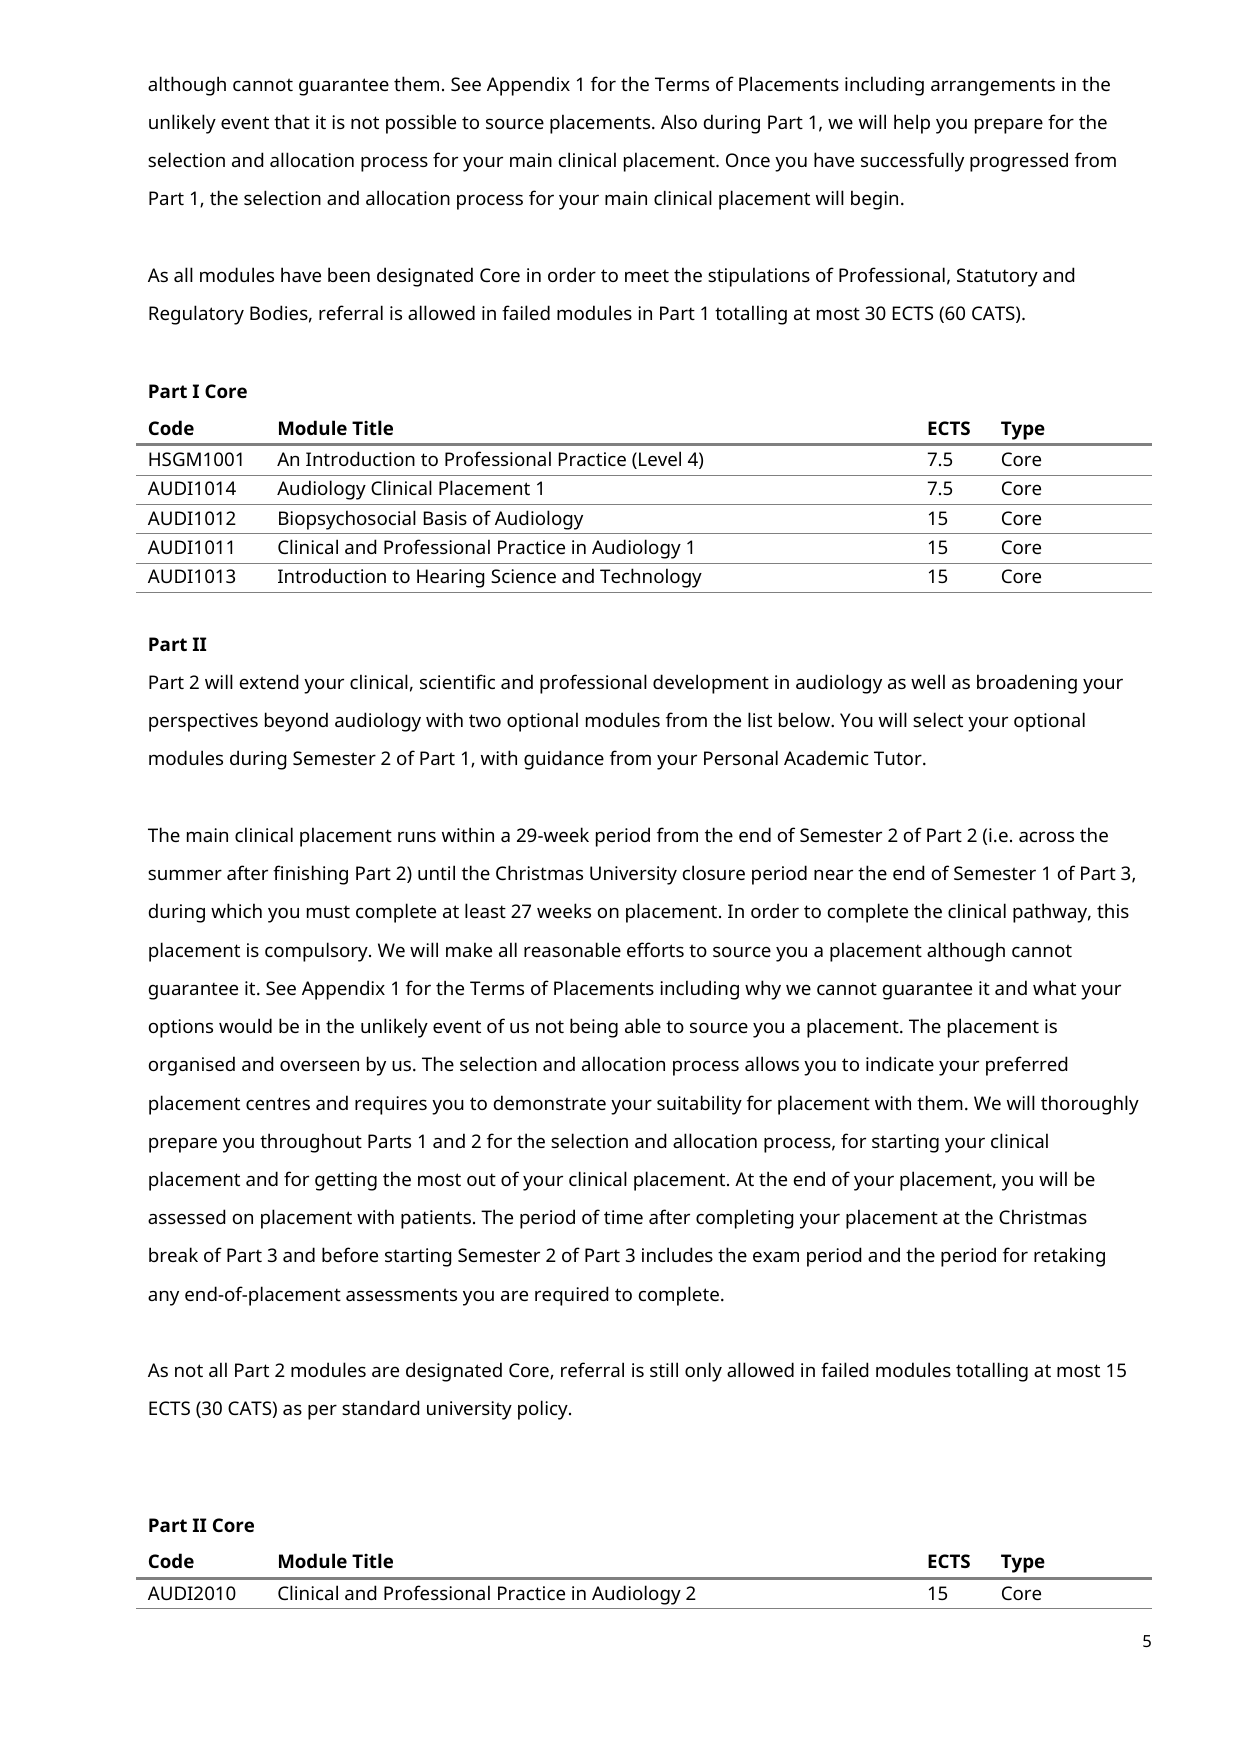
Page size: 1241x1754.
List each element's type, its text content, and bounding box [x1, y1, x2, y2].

table_cell Audiology Clinical Placement 1 [266, 476, 916, 504]
table_cell Type [989, 1549, 1152, 1577]
table_cell Core [989, 1580, 1152, 1608]
table_cell Core [989, 564, 1152, 592]
table_cell Core [989, 446, 1152, 475]
table_cell ECTS [916, 415, 989, 443]
table_cell 15 [916, 1580, 989, 1608]
table_cell 15 [916, 505, 989, 533]
table_cell Module Title [266, 415, 916, 443]
table_cell 15 [916, 534, 989, 562]
table_cell HSGM1001 [136, 446, 266, 475]
table_cell Biopsychosocial Basis of Audiology [266, 505, 916, 533]
table_cell although cannot guarantee them. See Appendix 1 for the Terms of Placements including arrangements in the unlikely event that it is not possible to source placements. Also during Part 1, we will help you prepare for the selection and allocation process for your main clinical placement. Once you have successfully progressed from Part 1, the selection and allocation process for your main clinical placement will begin. As all modules have been designated Core in order to meet the stipulations of Professional, Statutory and Regulatory Bodies, referral is allowed in failed modules in Part 1 totalling at most 30 ECTS (60 CATS). [136, 71, 1152, 379]
table_cell AUDI1012 [136, 505, 266, 533]
table_cell 7.5 [916, 476, 989, 504]
table_cell Introduction to Hearing Science and Technology [266, 564, 916, 592]
table_cell AUDI1011 [136, 534, 266, 562]
table_cell AUDI1014 [136, 476, 266, 504]
table_cell An Introduction to Professional Practice (Level 4) [266, 446, 916, 475]
table_cell Type [989, 415, 1152, 443]
table_cell Core [989, 476, 1152, 504]
table_cell Core [989, 505, 1152, 533]
table_cell Clinical and Professional Practice in Audiology 2 [266, 1580, 916, 1608]
table_cell Part II Part 2 will extend your clinical, scientific and professional development in audiology as well as broadening your perspectives beyond audiology with two optional modules from the list below. You will select your optional modules during Semester 2 of Part 1, with guidance from your Personal Academic Tutor. The main clinical placement runs within a 29-week period from the end of Semester 2 of Part 2 (i.e. across the summer after finishing Part 2) until the Christmas University closure period near the end of Semester 1 of Part 3, during which you must complete at least 27 weeks on placement. In order to complete the clinical pathway, this placement is compulsory. We will make all reasonable efforts to source you a placement although cannot guarantee it. See Appendix 1 for the Terms of Placements including why we cannot guarantee it and what your options would be in the unlikely event of us not being able to source you a placement. The placement is organised and overseen by us. The selection and allocation process allows you to indicate your preferred placement centres and requires you to demonstrate your suitability for placement with them. We will thoroughly prepare you throughout Parts 1 and 2 for the selection and allocation process, for starting your clinical placement and for getting the most out of your clinical placement. At the end of your placement, you will be assessed on placement with patients. The period of time after completing your placement at the Christmas break of Part 3 and before starting Semester 2 of Part 3 includes the exam period and the period for retaking any end-of-placement assessments you are required to complete. As not all Part 2 modules are designated Core, referral is still only allowed in failed modules totalling at most 15 ECTS (30 CATS) as per standard university policy. [136, 593, 1152, 1474]
table_cell AUDI2010 [136, 1580, 266, 1608]
table_cell Code [136, 1549, 266, 1577]
table_cell Part I Core [136, 379, 1152, 415]
table_cell Code [136, 415, 266, 443]
table_cell Part II Core [136, 1474, 1152, 1549]
table_cell 7.5 [916, 446, 989, 475]
table_cell 15 [916, 564, 989, 592]
table_cell AUDI1013 [136, 564, 266, 592]
table_cell Clinical and Professional Practice in Audiology 1 [266, 534, 916, 562]
table_cell Module Title [266, 1549, 916, 1577]
table_cell Core [989, 534, 1152, 562]
table_cell ECTS [916, 1549, 989, 1577]
